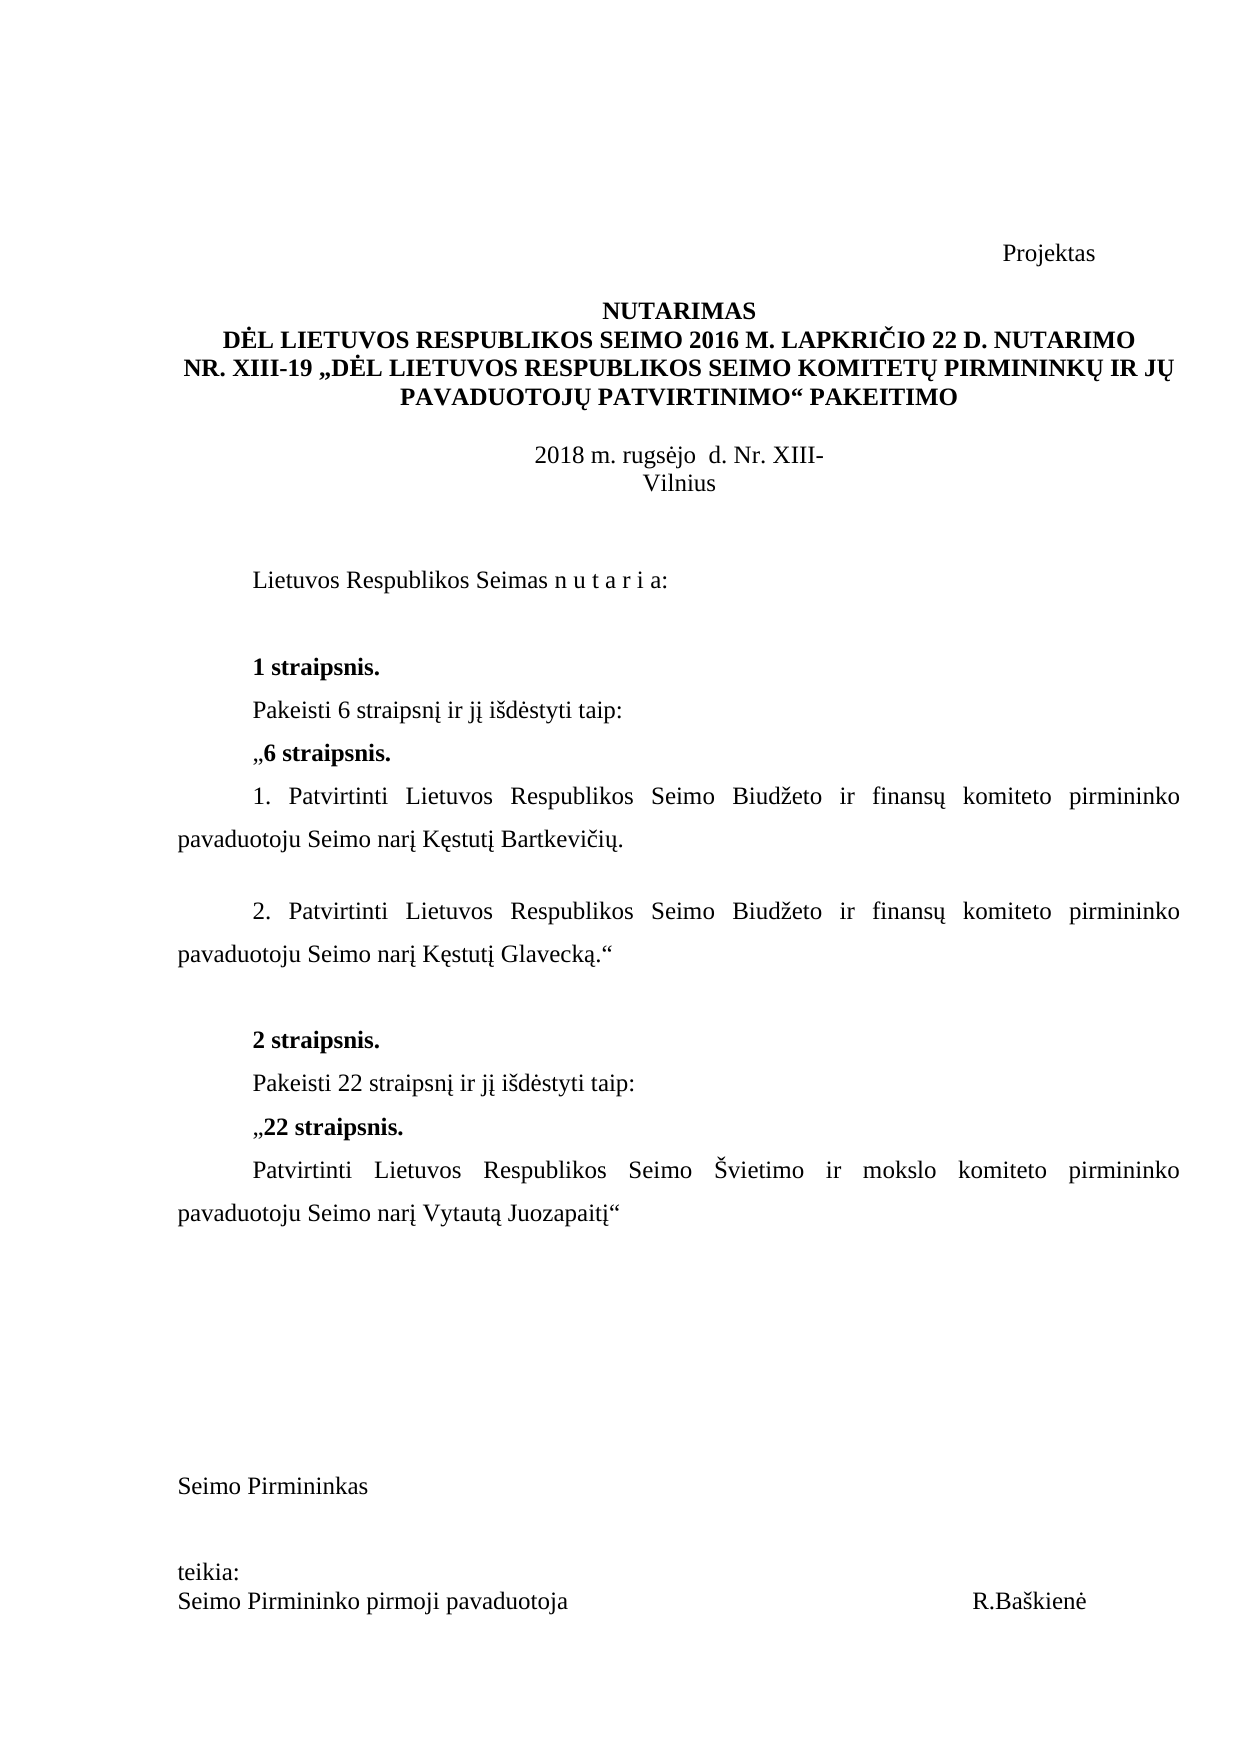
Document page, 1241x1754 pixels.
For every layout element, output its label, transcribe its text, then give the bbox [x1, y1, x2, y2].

text NUTARIMAS [177, 296, 1181, 325]
text Pakeisti 22 straipsnį ir jį išdėstyti taip: [177, 1068, 1181, 1097]
text Lietuvos Respublikos Seimas nutaria: [177, 565, 1181, 594]
text 2018 m. rugsėjo d. Nr. XIII- [177, 440, 1181, 468]
text Projektas [927, 238, 1181, 267]
text 2 straipsnis. [177, 1025, 1181, 1054]
text Seimo Pirmininkas [177, 1471, 1181, 1500]
text DĖL LIETUVOS RESPUBLIKOS SEIMO 2016 M. LAPKRIČIO 22 D. NUTARIMO NR. XIII-19 „DĖL LIETUVOS RESPUBLIKOS SEIMO KOMITETŲ PIRMININKŲ IR JŲ PAVADUOTOJŲ PATVIRTINIMO“ PAKEITIMO [177, 325, 1181, 411]
text Seimo Pirmininko pirmoji pavaduotoja R.Baškienė [177, 1586, 1181, 1615]
text Patvirtinti Lietuvos Respublikos Seimo Švietimo ir mokslo komiteto pirmininko pavaduotoju Seimo narį Vytautą Juozapaitį“ [177, 1155, 1181, 1227]
text 1. Patvirtinti Lietuvos Respublikos Seimo Biudžeto ir finansų komiteto pirmininko pavaduotoju Seimo narį Kęstutį Bartkevičių. [177, 781, 1181, 853]
text teikia: [177, 1557, 1181, 1586]
text 1 straipsnis. [177, 652, 1181, 680]
text Vilnius [177, 468, 1181, 497]
text Pakeisti 6 straipsnį ir jį išdėstyti taip: [177, 695, 1181, 723]
text „6 straipsnis. [177, 738, 1181, 767]
text „22 straipsnis. [177, 1112, 1181, 1140]
text 2. Patvirtinti Lietuvos Respublikos Seimo Biudžeto ir finansų komiteto pirmininko pavaduotoju Seimo narį Kęstutį Glavecką.“ [177, 896, 1181, 968]
